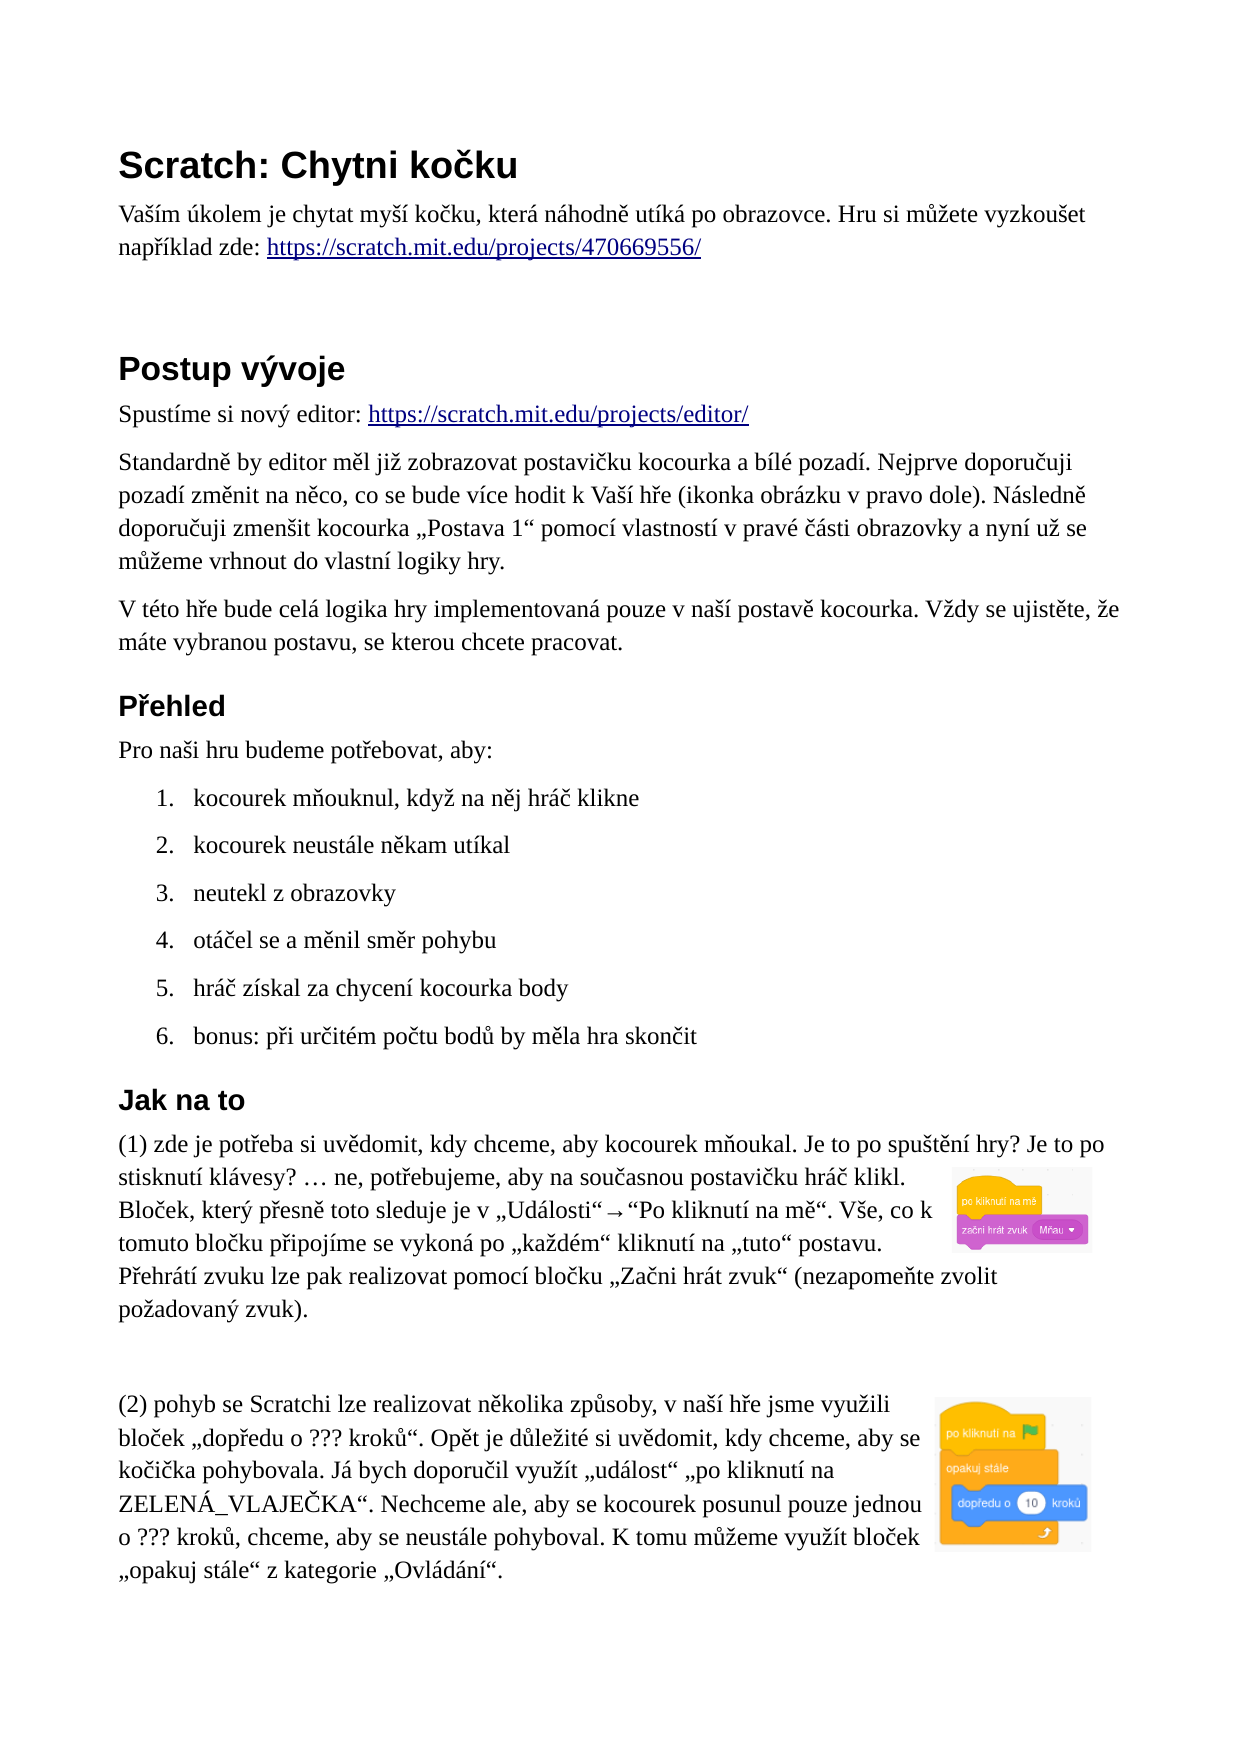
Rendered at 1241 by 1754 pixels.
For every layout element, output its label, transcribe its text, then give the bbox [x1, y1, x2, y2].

text Spustíme si nový editor: https://scratch.mit.edu/projects/editor/ [118, 399, 1122, 428]
list neutekl z obrazovky [156, 878, 1122, 907]
text (1) zde je potřeba si uvědomit, kdy chceme, aby kocourek mňoukal. Je to po spuštění hry? Je to po stisknutí klávesy? … ne, potřebujeme, aby na současnou postavičku hráč klikl. Bloček, který přesně toto sleduje je v „Události“→“Po kliknutí na mě“. Vše, co k tomuto bločku připojíme se vykoná po „každém“ kliknutí na „tuto“ postavu. Přehrátí zvuku lze pak realizovat pomocí bločku „Začni hrát zvuk“ (nezapomeňte zvolit požadovaný zvuk). [118, 1129, 1122, 1323]
subtitle Postup vývoje [118, 348, 1122, 387]
subtitle Scratch: Chytni kočku [118, 143, 1122, 187]
text Pro naši hru budeme potřebovat, aby: [118, 735, 1122, 764]
text V této hře bude celá logika hry implementovaná pouze v naší postavě kocourka. Vždy se ujistěte, že máte vybranou postavu, se kterou chcete pracovat. [118, 594, 1122, 656]
picture [934, 1397, 1092, 1552]
text Vaším úkolem je chytat myší kočku, která náhodně utíká po obrazovce. Hru si můžete vyzkoušet například zde: https://scratch.mit.edu/projects/470669556/ [118, 199, 1122, 261]
text Standardně by editor měl již zobrazovat postavičku kocourka a bílé pozadí. Nejprve doporučuji pozadí změnit na něco, co se bude více hodit k Vaší hře (ikonka obrázku v pravo dole). Následně doporučuji zmenšit kocourka „Postava 1“ pomocí vlastností v pravé části obrazovky a nyní už se můžeme vrhnout do vlastní logiky hry. [118, 447, 1122, 575]
text (2) pohyb se Scratchi lze realizovat několika způsoby, v naší hře jsme využili bloček „dopředu o ??? kroků“. Opět je důležité si uvědomit, kdy chceme, aby se kočička pohybovala. Já bych doporučil využít „událost“ „po kliknutí na ZELENÁ_VLAJEČKA“. Nechceme ale, aby se kocourek posunul pouze jednou o ??? kroků, chceme, aby se neustále pohyboval. K tomu můžeme využít bloček „opakuj stále“ z kategorie „Ovládání“. [118, 1389, 1122, 1583]
subtitle Jak na to [118, 1083, 1122, 1117]
subtitle Přehled [118, 689, 1122, 723]
list kocourek neustále někam utíkal [156, 830, 1122, 859]
list kocourek mňouknul, když na něj hráč klikne [156, 783, 1122, 812]
picture [951, 1167, 1093, 1253]
list otáčel se a měnil směr pohybu [156, 926, 1122, 954]
list bonus: při určitém počtu bodů by měla hra skončit [156, 1021, 1122, 1049]
list hráč získal za chycení kocourka body [156, 973, 1122, 1002]
